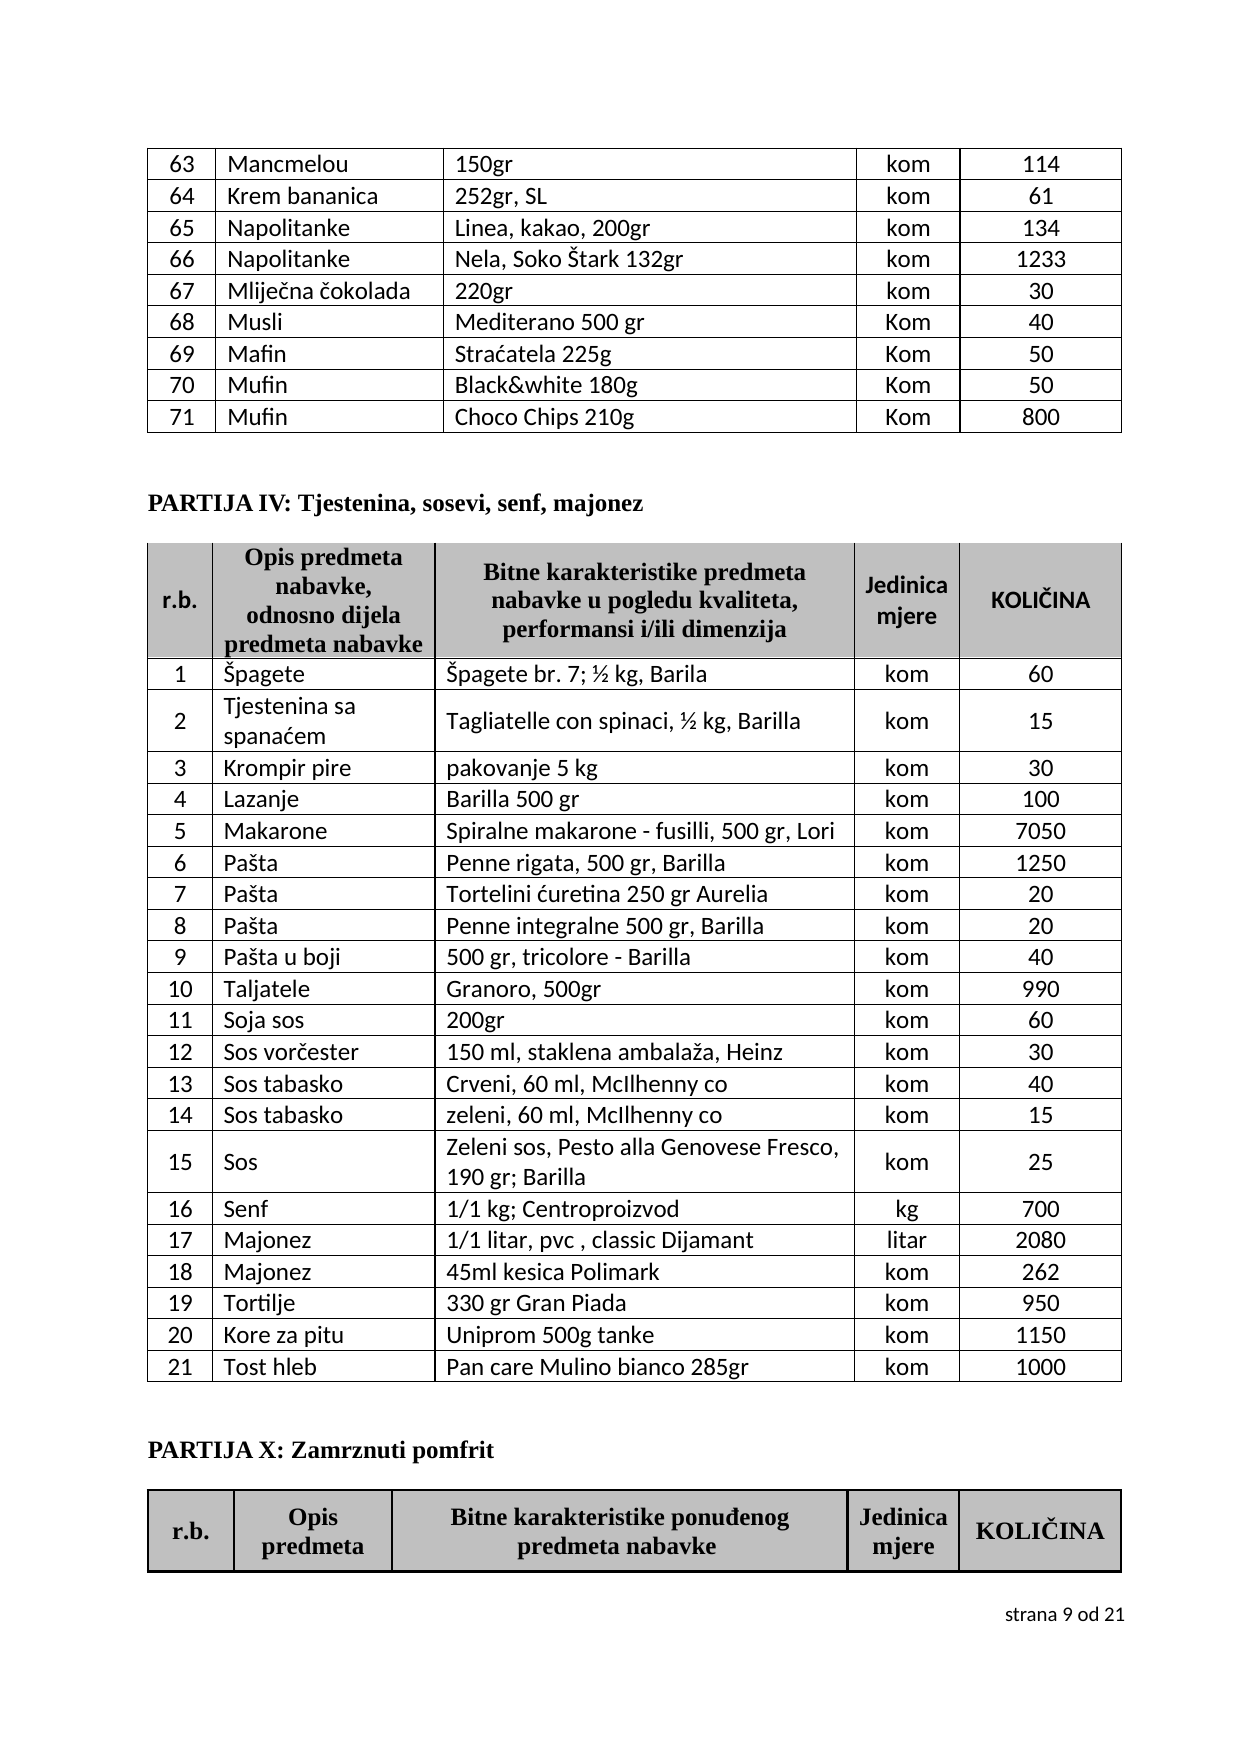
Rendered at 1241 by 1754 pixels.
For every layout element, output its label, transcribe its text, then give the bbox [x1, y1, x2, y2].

table_cell 70 [148, 370, 215, 400]
table_cell 8 [148, 910, 212, 940]
table_cell 134 [961, 212, 1121, 242]
table_cell Penne integralne 500 gr, Barilla [436, 910, 854, 940]
table_cell 220gr [444, 275, 856, 305]
table_cell 9 [148, 941, 212, 972]
table_cell Kom [857, 338, 959, 368]
table_cell 5 [148, 815, 212, 846]
table_cell 10 [148, 973, 212, 1003]
table_cell Crveni, 60 ml, McIlhenny co [436, 1068, 854, 1098]
table_cell Kore za pitu [213, 1319, 434, 1350]
table_cell 20 [960, 910, 1121, 940]
table_cell kom [855, 659, 959, 689]
table_cell 1 [148, 659, 212, 689]
table_cell litar [855, 1225, 959, 1255]
table_cell Choco Chips 210g [444, 401, 856, 432]
table_cell Linea, kakao, 200gr [444, 212, 856, 242]
table_cell 1/1 litar, pvc , classic Dijamant [436, 1225, 854, 1255]
table_cell kom [855, 1319, 959, 1350]
table_cell Mufin [216, 401, 443, 432]
table_cell 150gr [444, 149, 856, 179]
table_cell 262 [960, 1256, 1121, 1287]
table_cell Black&white 180g [444, 370, 856, 400]
table_cell 20 [148, 1319, 212, 1350]
table_cell Barilla 500 gr [436, 784, 854, 814]
table_cell 25 [960, 1131, 1121, 1192]
table_cell 500 gr, tricolore - Barilla [436, 941, 854, 972]
table_cell 13 [148, 1068, 212, 1098]
table_cell 1150 [960, 1319, 1121, 1350]
table_cell Krompir pire [213, 752, 434, 783]
table_cell kom [855, 878, 959, 909]
table_cell kom [855, 1099, 959, 1130]
table_cell 66 [148, 243, 215, 274]
table_cell 64 [148, 180, 215, 211]
table_cell kom [857, 275, 959, 305]
table_cell Lazanje [213, 784, 434, 814]
table_cell kom [855, 1351, 959, 1381]
table_cell 60 [960, 1005, 1121, 1035]
table_cell Mediterano 500 gr [444, 306, 856, 337]
table_cell 200gr [436, 1005, 854, 1035]
table_cell Napolitanke [216, 243, 443, 274]
table_cell kom [855, 1131, 959, 1192]
table_cell Sos tabasko [213, 1099, 434, 1130]
table_cell 700 [960, 1193, 1121, 1223]
table_cell Granoro, 500gr [436, 973, 854, 1003]
table_cell Spiralne makarone - fusilli, 500 gr, Lori [436, 815, 854, 846]
table_header Bitne karakteristike predmeta nabavke u pogledu kvaliteta, performansi i/ili dimenzija [436, 543, 854, 657]
table_cell 4 [148, 784, 212, 814]
table_cell 1/1 kg; Centroproizvod [436, 1193, 854, 1223]
table_header Opis predmeta [235, 1491, 391, 1570]
table_cell 68 [148, 306, 215, 337]
table_cell kom [855, 1036, 959, 1067]
table_cell kom [855, 973, 959, 1003]
table_cell Soja sos [213, 1005, 434, 1035]
table_cell Kom [857, 306, 959, 337]
table_cell 100 [960, 784, 1121, 814]
text PARTIJA X: Zamrznuti pomfrit [148, 1435, 1125, 1464]
table_cell 11 [148, 1005, 212, 1035]
table_cell Mliječna čokolada [216, 275, 443, 305]
table_cell 19 [148, 1288, 212, 1318]
table_cell 69 [148, 338, 215, 368]
table_cell 1233 [961, 243, 1121, 274]
table_cell kom [855, 910, 959, 940]
table_cell 7050 [960, 815, 1121, 846]
table_cell 3 [148, 752, 212, 783]
table_cell Sos [213, 1131, 434, 1192]
table_cell 50 [961, 370, 1121, 400]
table_cell kom [855, 784, 959, 814]
table_header Jedinica mjere [855, 543, 959, 657]
table_cell Špagete br. 7; ½ kg, Barila [436, 659, 854, 689]
table_cell Tost hleb [213, 1351, 434, 1381]
table_cell Nela, Soko Štark 132gr [444, 243, 856, 274]
table_cell 40 [960, 941, 1121, 972]
table_cell Musli [216, 306, 443, 337]
table_cell 7 [148, 878, 212, 909]
table_cell Pašta u boji [213, 941, 434, 972]
table_cell kg [855, 1193, 959, 1223]
table_cell kom [857, 149, 959, 179]
table_cell Mufin [216, 370, 443, 400]
table_cell kom [855, 847, 959, 877]
table_cell 15 [960, 690, 1121, 751]
table_cell 60 [960, 659, 1121, 689]
table_cell 63 [148, 149, 215, 179]
table_cell 990 [960, 973, 1121, 1003]
table_cell Kom [857, 370, 959, 400]
table_cell Tjestenina sa spanaćem [213, 690, 434, 751]
table_header Jedinica mjere [849, 1491, 958, 1570]
table_cell 1000 [960, 1351, 1121, 1381]
table_cell 6 [148, 847, 212, 877]
table_cell Mafin [216, 338, 443, 368]
table_cell 252gr, SL [444, 180, 856, 211]
table_cell pakovanje 5 kg [436, 752, 854, 783]
table_cell 15 [960, 1099, 1121, 1130]
table_cell Sos vorčester [213, 1036, 434, 1067]
table_cell Pašta [213, 847, 434, 877]
table_cell 150 ml, staklena ambalaža, Heinz [436, 1036, 854, 1067]
table_header Bitne karakteristike ponuđenog predmeta nabavke [393, 1491, 846, 1570]
table_cell kom [855, 1005, 959, 1035]
table_cell 330 gr Gran Piada [436, 1288, 854, 1318]
table_cell Pašta [213, 910, 434, 940]
table_cell Majonez [213, 1225, 434, 1255]
table_cell Senf [213, 1193, 434, 1223]
table_cell Straćatela 225g [444, 338, 856, 368]
table_cell 18 [148, 1256, 212, 1287]
table_cell kom [855, 752, 959, 783]
table_cell kom [855, 1288, 959, 1318]
table_cell kom [855, 815, 959, 846]
table_cell Taljatele [213, 973, 434, 1003]
table_cell 61 [961, 180, 1121, 211]
table_cell 1250 [960, 847, 1121, 877]
table_cell Špagete [213, 659, 434, 689]
table_header r.b. [149, 1491, 233, 1570]
table_cell 30 [961, 275, 1121, 305]
table_header KOLIČINA [960, 1491, 1120, 1570]
table_header Opis predmeta nabavke, odnosno dijela predmeta nabavke [213, 543, 434, 657]
table_header r.b. [148, 543, 212, 657]
table_cell Pašta [213, 878, 434, 909]
table_cell kom [857, 212, 959, 242]
table_cell 800 [961, 401, 1121, 432]
table_cell 15 [148, 1131, 212, 1192]
table_cell 50 [961, 338, 1121, 368]
table_cell 17 [148, 1225, 212, 1255]
table_cell Penne rigata, 500 gr, Barilla [436, 847, 854, 877]
table_cell Tortelini ćuretina 250 gr Aurelia [436, 878, 854, 909]
table_cell Zeleni sos, Pesto alla Genovese Fresco, 190 gr; Barilla [436, 1131, 854, 1192]
table_cell Tortilje [213, 1288, 434, 1318]
table_cell Uniprom 500g tanke [436, 1319, 854, 1350]
table_cell 2 [148, 690, 212, 751]
table_cell kom [855, 1068, 959, 1098]
table_cell Tagliatelle con spinaci, ½ kg, Barilla [436, 690, 854, 751]
table_cell Mancmelou [216, 149, 443, 179]
table_cell 20 [960, 878, 1121, 909]
table_cell Sos tabasko [213, 1068, 434, 1098]
table_cell 40 [960, 1068, 1121, 1098]
table_header KOLIČINA [960, 543, 1121, 657]
table_cell kom [857, 180, 959, 211]
table_cell 71 [148, 401, 215, 432]
table_cell Kom [857, 401, 959, 432]
table_cell Napolitanke [216, 212, 443, 242]
table_cell 16 [148, 1193, 212, 1223]
table_cell 30 [960, 752, 1121, 783]
table_cell 950 [960, 1288, 1121, 1318]
table_cell 30 [960, 1036, 1121, 1067]
table_cell kom [855, 690, 959, 751]
table_cell zeleni, 60 ml, McIlhenny co [436, 1099, 854, 1130]
table_cell 45ml kesica Polimark [436, 1256, 854, 1287]
table_cell 21 [148, 1351, 212, 1381]
table_cell Pan care Mulino bianco 285gr [436, 1351, 854, 1381]
table_cell kom [855, 941, 959, 972]
table_cell kom [855, 1256, 959, 1287]
table_cell 2080 [960, 1225, 1121, 1255]
table_cell Krem bananica [216, 180, 443, 211]
table_cell 40 [961, 306, 1121, 337]
table_cell 114 [961, 149, 1121, 179]
table_cell Makarone [213, 815, 434, 846]
table_cell 65 [148, 212, 215, 242]
text PARTIJA IV: Tjestenina, sosevi, senf, majonez [148, 488, 1125, 517]
table_cell Majonez [213, 1256, 434, 1287]
table_cell 67 [148, 275, 215, 305]
table_cell 12 [148, 1036, 212, 1067]
table_cell kom [857, 243, 959, 274]
table_cell 14 [148, 1099, 212, 1130]
